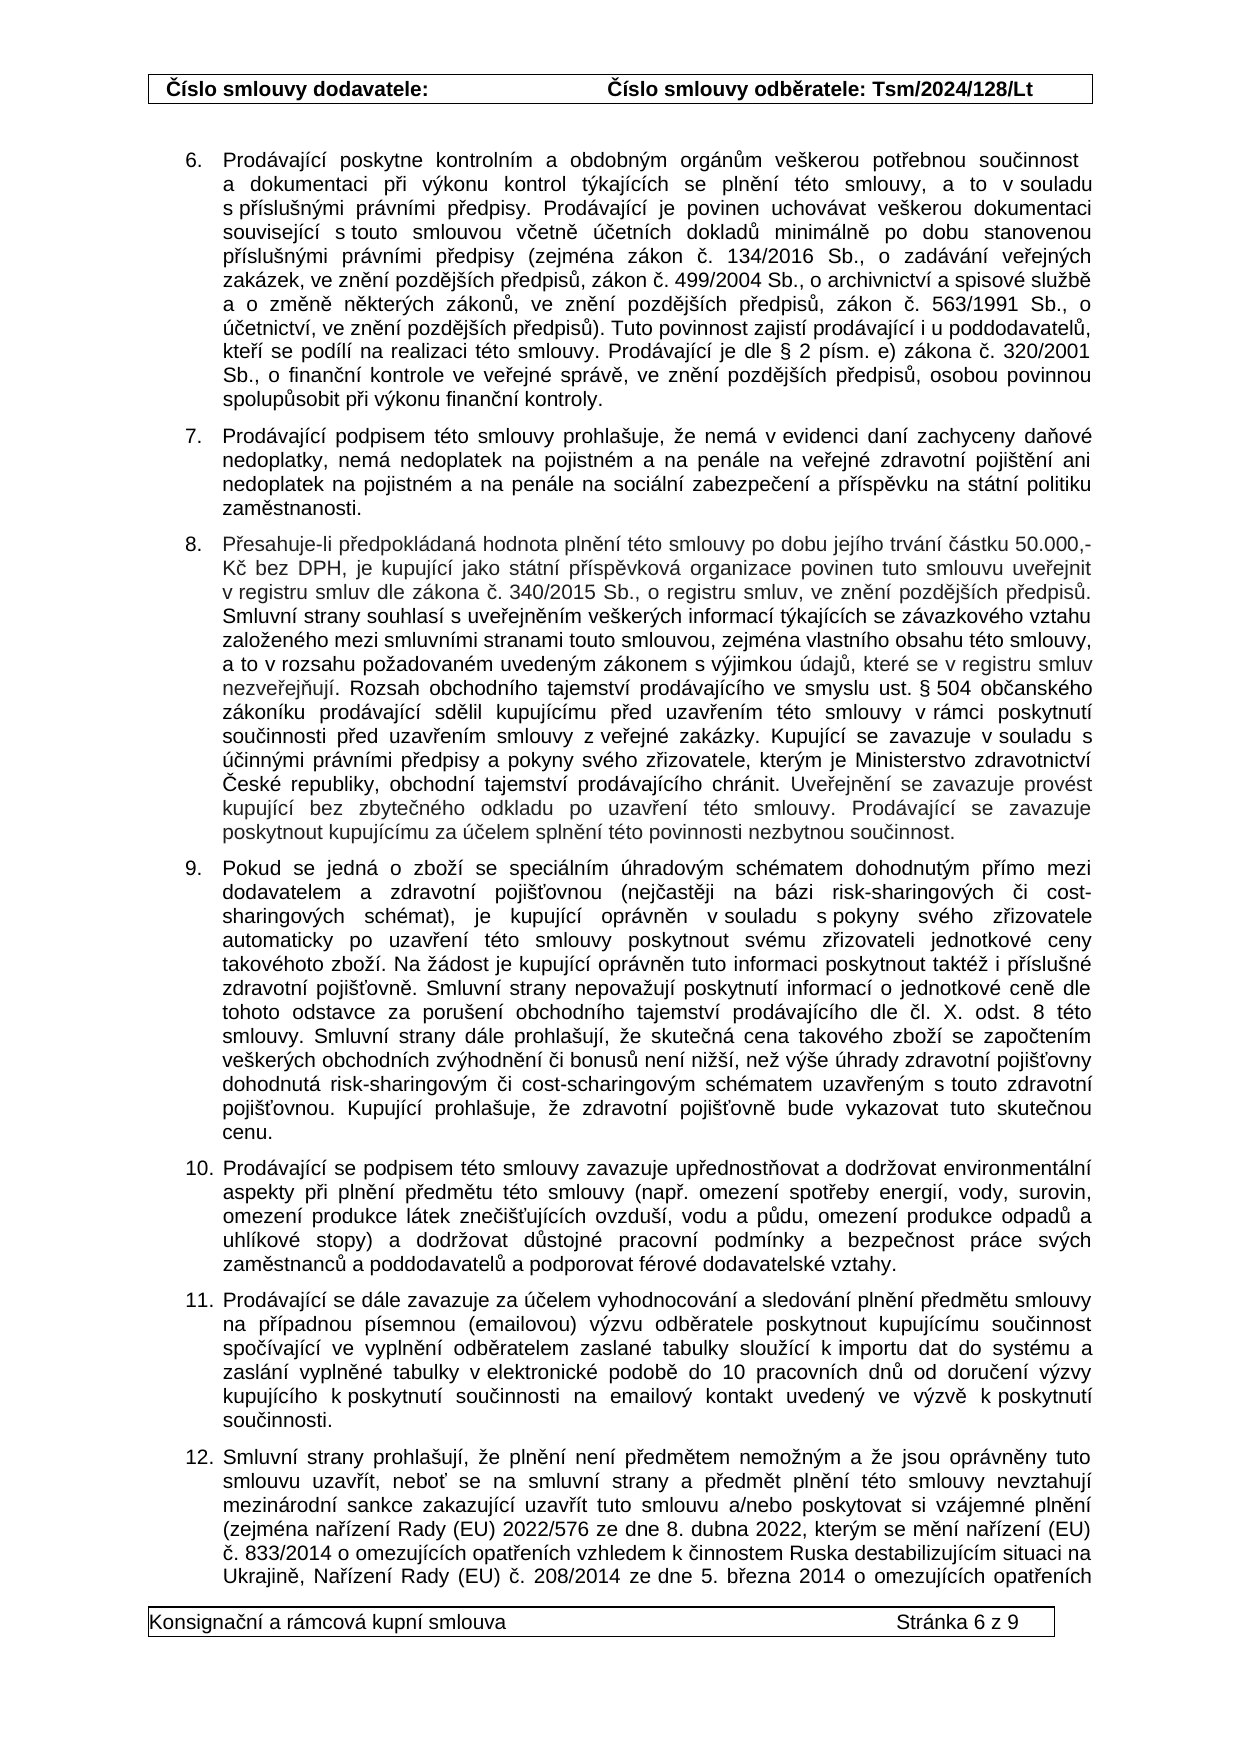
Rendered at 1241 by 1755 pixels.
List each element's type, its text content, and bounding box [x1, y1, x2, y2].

list Pokud se jedná o zboží se speciálním úhradovým schématem dohodnutým přímo mezi dodavatelem a zdravotní pojišťovnou (nejčastěji na bázi risk-sharingových či cost-sharingových schémat), je kupující oprávněn v souladu s pokyny svého zřizovatele automaticky po uzavření této smlouvy poskytnout svému zřizovateli jednotkové ceny takovéhoto zboží. Na žádost je kupující oprávněn tuto informaci poskytnout taktéž i příslušné zdravotní pojišťovně. Smluvní strany nepovažují poskytnutí informací o jednotkové ceně dle tohoto odstavce za porušení obchodního tajemství prodávajícího dle čl. X. odst. 8 této smlouvy. Smluvní strany dále prohlašují, že skutečná cena takového zboží se započtením veškerých obchodních zvýhodnění či bonusů není nižší, než výše úhrady zdravotní pojišťovny dohodnutá risk-sharingovým či cost-scharingovým schématem uzavřeným s touto zdravotní pojišťovnou. Kupující prohlašuje, že zdravotní pojišťovně bude vykazovat tuto skutečnou cenu. [185, 856, 1093, 1143]
list Smluvní strany prohlašují, že plnění není předmětem nemožným a že jsou oprávněny tuto smlouvu uzavřít, neboť se na smluvní strany a předmět plnění této smlouvy nevztahují mezinárodní sankce zakazující uzavřít tuto smlouvu a/nebo poskytovat si vzájemné plnění (zejména nařízení Rady (EU) 2022/576 ze dne 8. dubna 2022, kterým se mění nařízení (EU) č. 833/2014 o omezujících opatřeních vzhledem k činnostem Ruska destabilizujícím situaci na Ukrajině, Nařízení Rady (EU) č. 208/2014 ze dne 5. března 2014 o omezujících opatřeních [185, 1444, 1093, 1588]
list Prodávající podpisem této smlouvy prohlašuje, že nemá v evidenci daní zachyceny daňové nedoplatky, nemá nedoplatek na pojistném a na penále na veřejné zdravotní pojištění ani nedoplatek na pojistném a na penále na sociální zabezpečení a příspěvku na státní politiku zaměstnanosti. [185, 424, 1093, 519]
list Přesahuje-li předpokládaná hodnota plnění této smlouvy po dobu jejího trvání částku 50.000,- Kč bez DPH, je kupující jako státní příspěvková organizace povinen tuto smlouvu uveřejnit v registru smluv dle zákona č. 340/2015 Sb., o registru smluv, ve znění pozdějších předpisů. Smluvní strany souhlasí s uveřejněním veškerých informací týkajících se závazkového vztahu založeného mezi smluvními stranami touto smlouvou, zejména vlastního obsahu této smlouvy, a to v rozsahu požadovaném uvedeným zákonem s výjimkou údajů, které se v registru smluv nezveřejňují. Rozsah obchodního tajemství prodávajícího ve smyslu ust. § 504 občanského zákoníku prodávající sdělil kupujícímu před uzavřením této smlouvy v rámci poskytnutí součinnosti před uzavřením smlouvy z veřejné zakázky. Kupující se zavazuje v souladu s účinnými právními předpisy a pokyny svého zřizovatele, kterým je Ministerstvo zdravotnictví České republiky, obchodní tajemství prodávajícího chránit. Uveřejnění se zavazuje provést kupující bez zbytečného odkladu po uzavření této smlouvy. Prodávající se zavazuje poskytnout kupujícímu za účelem splnění této povinnosti nezbytnou součinnost. [185, 532, 1093, 843]
list Prodávající se dále zavazuje za účelem vyhodnocování a sledování plnění předmětu smlouvy na případnou písemnou (emailovou) výzvu odběratele poskytnout kupujícímu součinnost spočívající ve vyplnění odběratelem zaslané tabulky sloužící k importu dat do systému a zaslání vyplněné tabulky v elektronické podobě do 10 pracovních dnů od doručení výzvy kupujícího k poskytnutí součinnosti na emailový kontakt uvedený ve výzvě k poskytnutí součinnosti. [185, 1288, 1093, 1432]
list Prodávající se podpisem této smlouvy zavazuje upřednostňovat a dodržovat environmentální aspekty při plnění předmětu této smlouvy (např. omezení spotřeby energií, vody, surovin, omezení produkce látek znečišťujících ovzduší, vodu a půdu, omezení produkce odpadů a uhlíkové stopy) a dodržovat důstojné pracovní podmínky a bezpečnost práce svých zaměstnanců a poddodavatelů a podporovat férové dodavatelské vztahy. [185, 1156, 1093, 1276]
list Prodávající poskytne kontrolním a obdobným orgánům veškerou potřebnou součinnost a dokumentaci při výkonu kontrol týkajících se plnění této smlouvy, a to v souladu s příslušnými právními předpisy. Prodávající je povinen uchovávat veškerou dokumentaci související s touto smlouvou včetně účetních dokladů minimálně po dobu stanovenou příslušnými právními předpisy (zejména zákon č. 134/2016 Sb., o zadávání veřejných zakázek, ve znění pozdějších předpisů, zákon č. 499/2004 Sb., o archivnictví a spisové službě a o změně některých zákonů, ve znění pozdějších předpisů, zákon č. 563/1991 Sb., o účetnictví, ve znění pozdějších předpisů). Tuto povinnost zajistí prodávající i u poddodavatelů, kteří se podílí na realizaci této smlouvy. Prodávající je dle § 2 písm. e) zákona č. 320/2001 Sb., o finanční kontrole ve veřejné správě, ve znění pozdějších předpisů, osobou povinnou spolupůsobit při výkonu finanční kontroly. [185, 148, 1093, 411]
